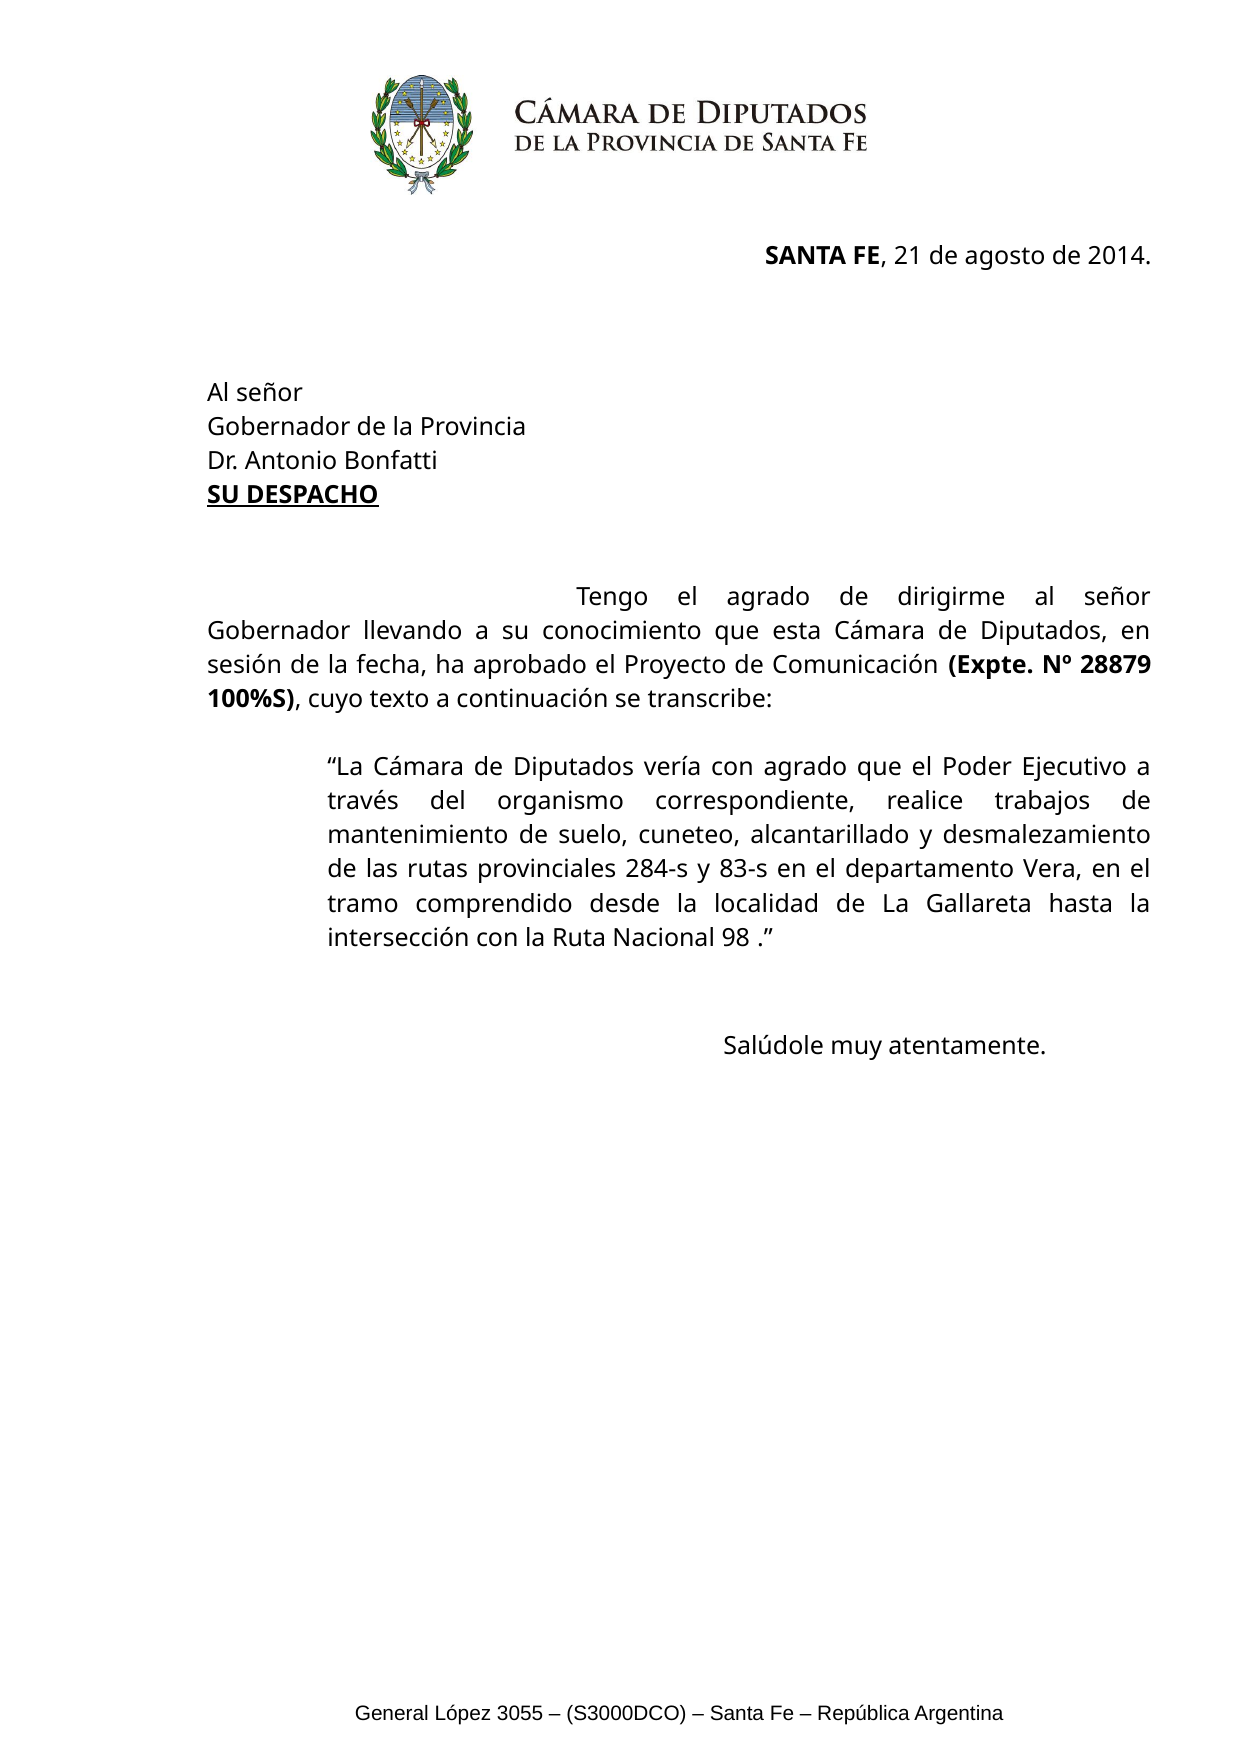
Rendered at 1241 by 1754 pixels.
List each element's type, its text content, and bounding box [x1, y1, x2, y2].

text SANTA FE, 21 de agosto de 2014. [207, 238, 1152, 272]
text SU DESPACHO [207, 476, 1152, 511]
text Dr. Antonio Bonfatti [207, 442, 1152, 476]
picture [370, 75, 867, 199]
text Gobernador de la Provincia [207, 408, 1152, 442]
text Tengo el agrado de dirigirme al señor Gobernador llevando a su conocimiento que esta Cámara de Diputados, en sesión de la fecha, ha aprobado el Proyecto de Comunicación (Expte. Nº 28879 100%S), cuyo texto a continuación se transcribe: [207, 579, 1152, 715]
text Salúdole muy atentamente. [649, 1027, 1152, 1061]
text “La Cámara de Diputados vería con agrado que el Poder Ejecutivo a través del organismo correspondiente, realice trabajos de mantenimiento de suelo, cuneteo, alcantarillado y desmalezamiento de las rutas provinciales 284-s y 83-s en el departamento Vera, en el tramo comprendido desde la localidad de La Gallareta hasta la intersección con la Ruta Nacional 98 .” [327, 749, 1152, 953]
text Al señor [207, 374, 1152, 408]
